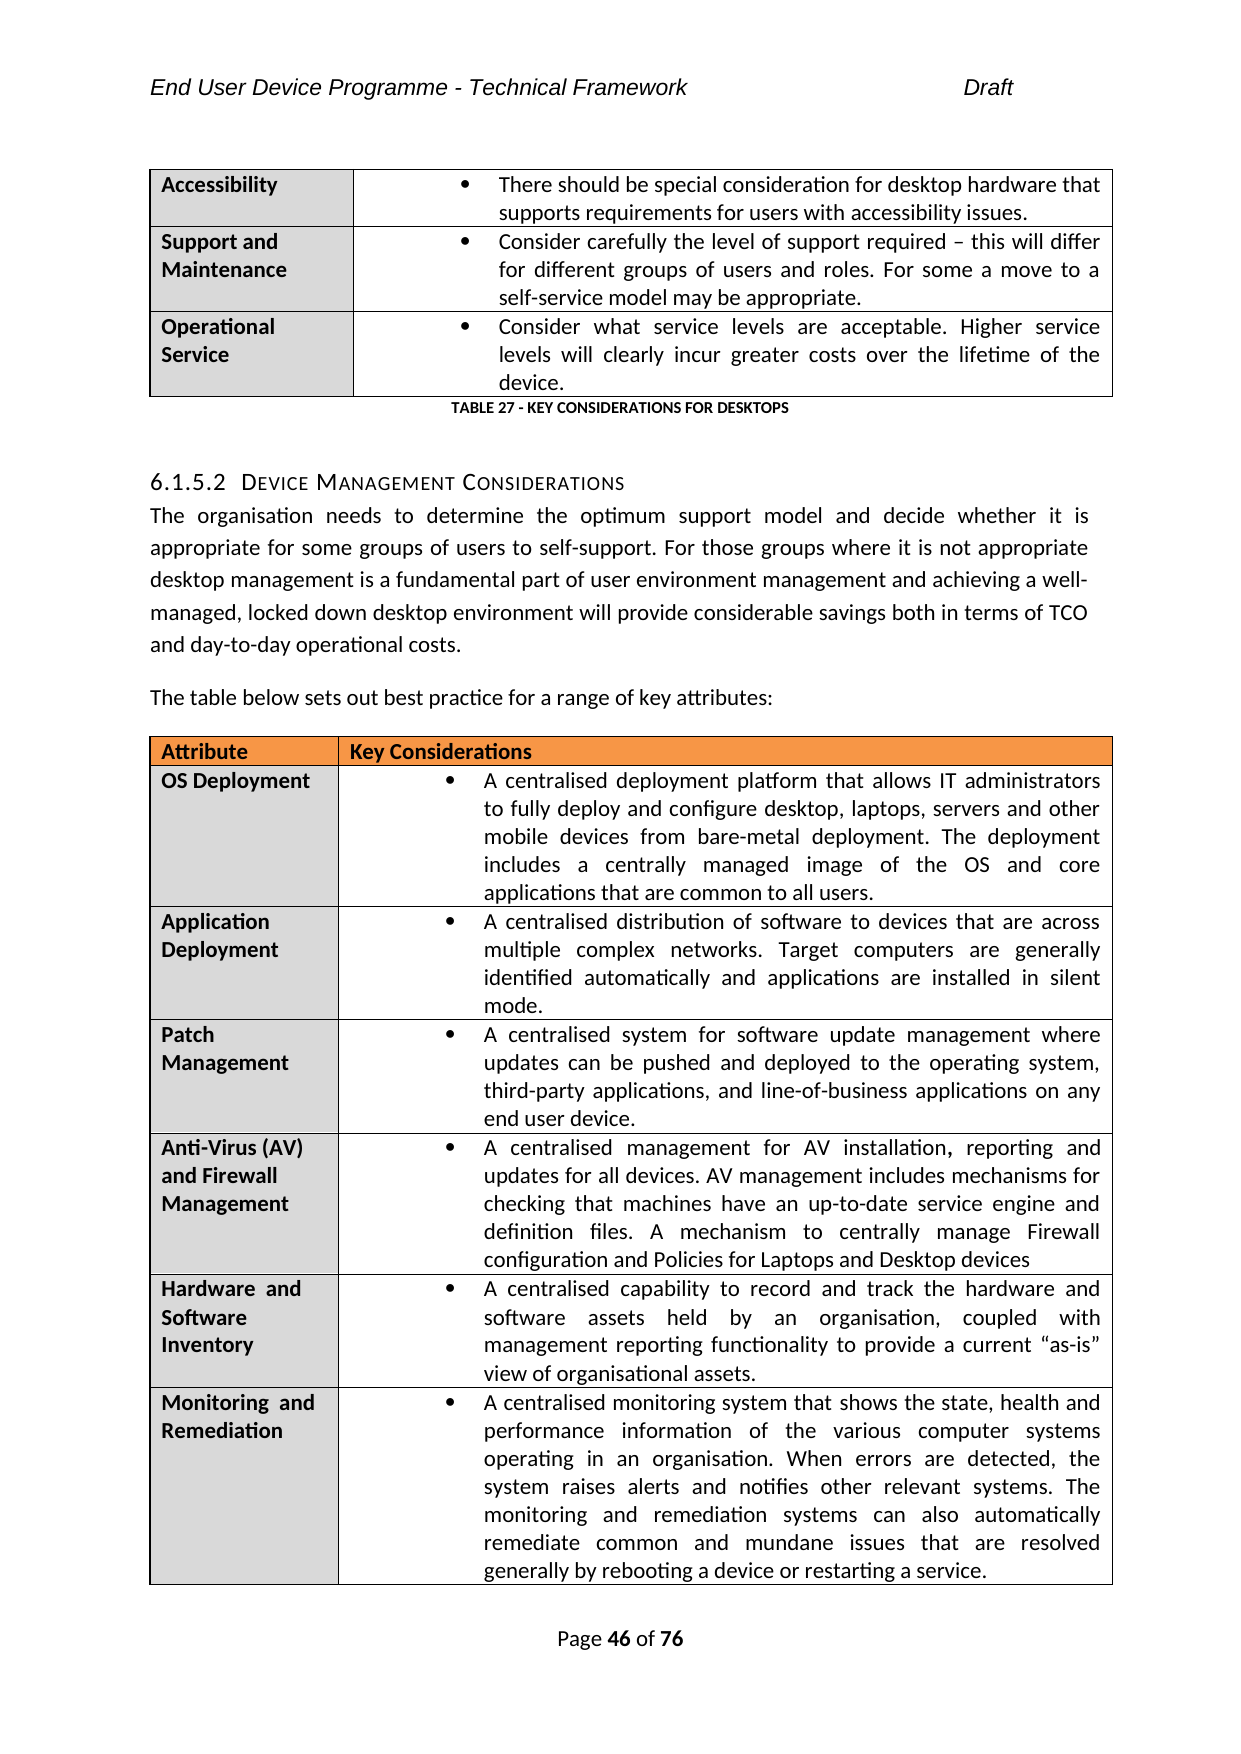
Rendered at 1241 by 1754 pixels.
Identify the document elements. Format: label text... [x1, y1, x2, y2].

table_cell Operational Service [151, 312, 353, 396]
table_cell Anti-Virus (AV) and Firewall Management [151, 1134, 338, 1273]
table_cell A centralised capability to record and track the hardware and software assets held by an organisation, coupled with management reporting functionality to provide a current “as-is” view of organisational assets. [339, 1275, 1112, 1387]
text Table 27 - key considerations for desktops [150, 397, 1090, 417]
table_cell Accessibility [151, 170, 353, 226]
table_cell There should be special consideration for desktop hardware that supports requirements for users with accessibility issues. [354, 170, 1112, 226]
table_cell Application Deployment [151, 907, 338, 1019]
table_header Attribute [151, 737, 338, 765]
table_cell A centralised deployment platform that allows IT administrators to fully deploy and configure desktop, laptops, servers and other mobile devices from bare-metal deployment. The deployment includes a centrally managed image of the OS and core applications that are common to all users. [339, 766, 1112, 906]
table_cell Patch Management [151, 1020, 338, 1132]
table_cell Consider what service levels are acceptable. Higher service levels will clearly incur greater costs over the lifetime of the device. [354, 312, 1112, 396]
table_cell A centralised system for software update management where updates can be pushed and deployed to the operating system, third-party applications, and line-of-business applications on any end user device. [339, 1020, 1112, 1132]
table_cell Hardware and Software Inventory [151, 1275, 338, 1387]
table_cell A centralised monitoring system that shows the state, health and performance information of the various computer systems operating in an organisation. When errors are detected, the system raises alerts and notifies other relevant systems. The monitoring and remediation systems can also automatically remediate common and mundane issues that are resolved generally by rebooting a device or restarting a service. [339, 1388, 1112, 1584]
table_cell Monitoring and Remediation [151, 1388, 338, 1584]
table_cell OS Deployment [151, 766, 338, 906]
table_cell A centralised management for AV installation, reporting and updates for all devices. AV management includes mechanisms for checking that machines have an up-to-date service engine and definition files. A mechanism to centrally manage Firewall configuration and Policies for Laptops and Desktop devices [339, 1134, 1112, 1273]
text The organisation needs to determine the optimum support model and decide whether it is appropriate for some groups of users to self-support. For those groups where it is not appropriate desktop management is a fundamental part of user environment management and achieving a well-managed, locked down desktop environment will provide considerable savings both in terms of TCO and day-to-day operational costs. [150, 501, 1090, 658]
table_cell A centralised distribution of software to devices that are across multiple complex networks. Target computers are generally identified automatically and applications are installed in silent mode. [339, 907, 1112, 1019]
table_cell Support and Maintenance [151, 227, 353, 311]
table_header Key Considerations [339, 737, 1112, 765]
subtitle Device Management Considerations [150, 466, 1090, 497]
table_cell Consider carefully the level of support required – this will differ for different groups of users and roles. For some a move to a self-service model may be appropriate. [354, 227, 1112, 311]
text The table below sets out best practice for a range of key attributes: [150, 683, 1090, 711]
